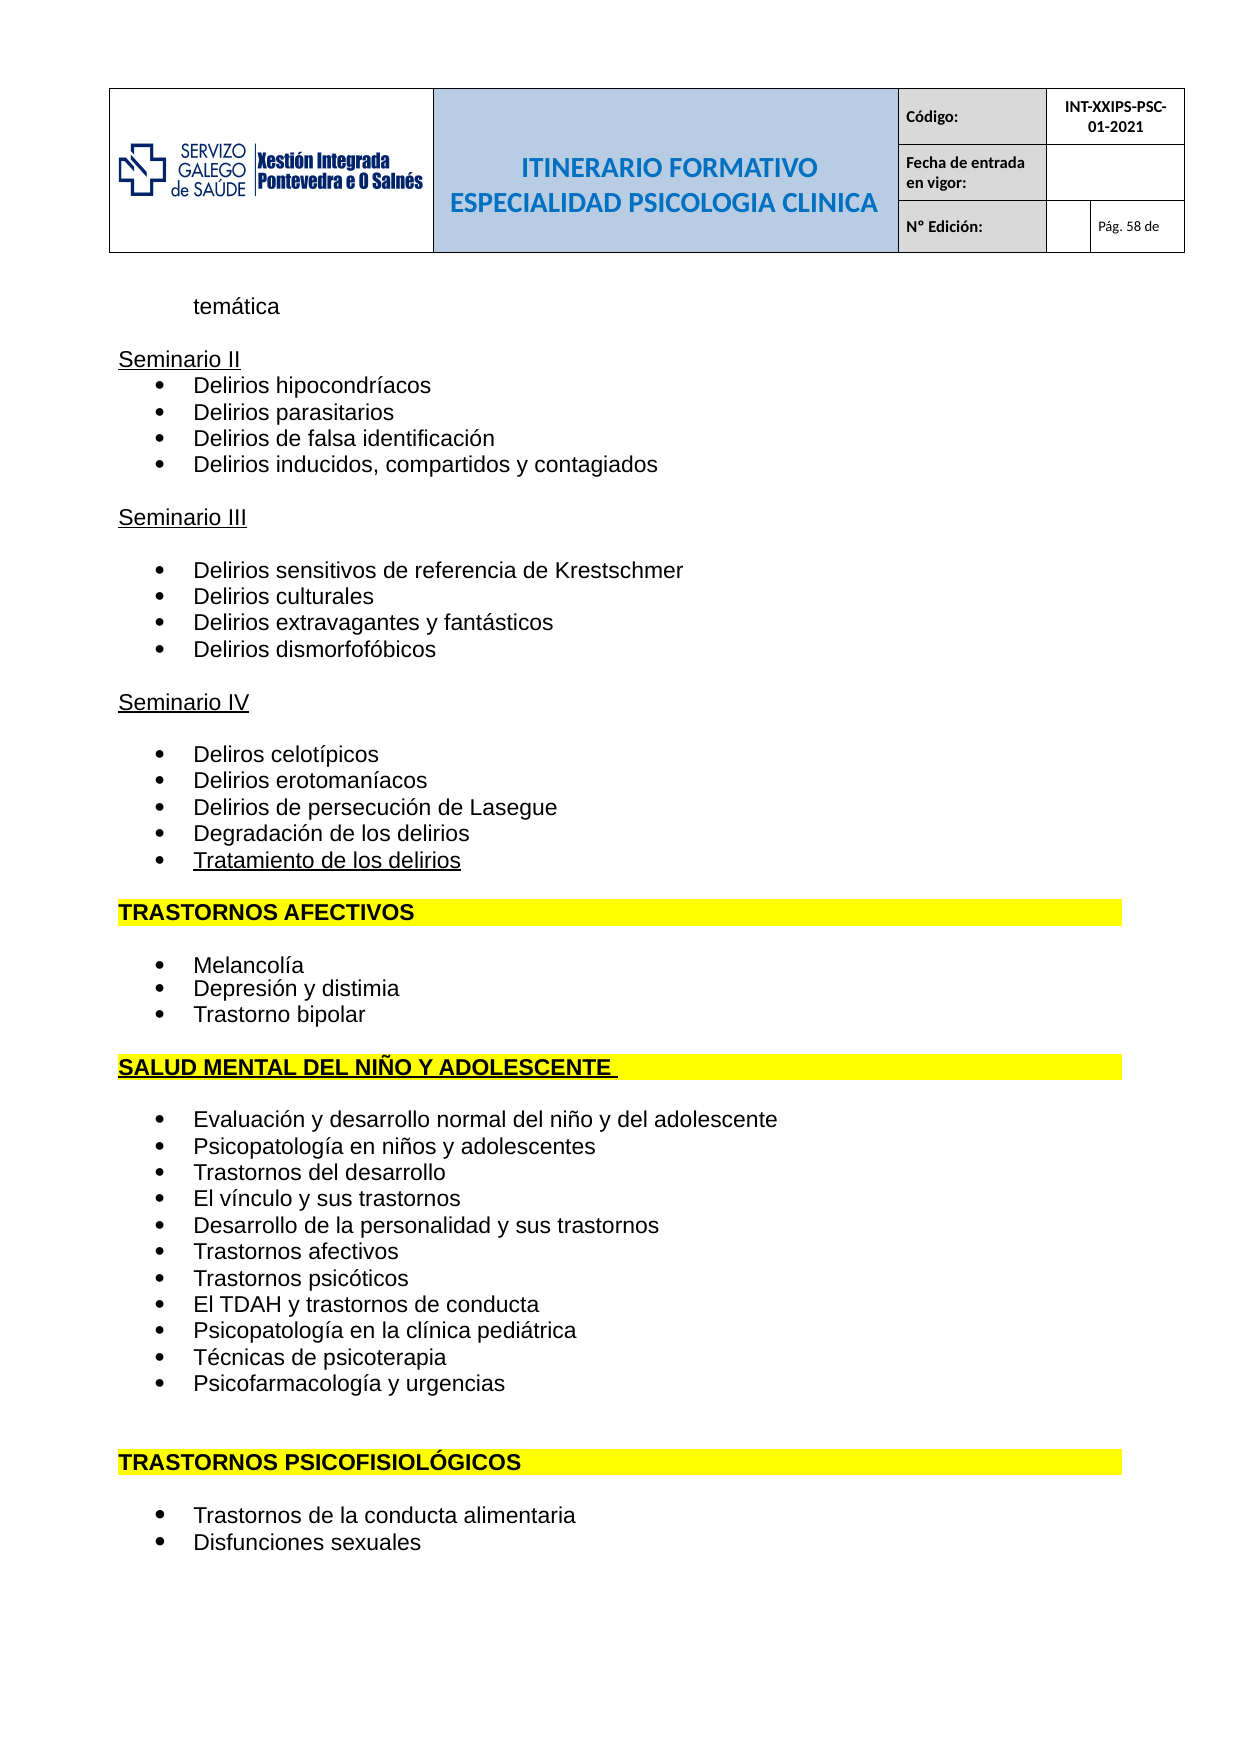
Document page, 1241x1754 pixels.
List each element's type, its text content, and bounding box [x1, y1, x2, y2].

list El TDAH y trastornos de conducta [156, 1291, 1122, 1317]
list Desarrollo de la personalidad y sus trastornos [156, 1212, 1122, 1238]
list Delirios dismorfofóbicos [156, 636, 1122, 662]
list Psicopatología en niños y adolescentes [156, 1133, 1122, 1159]
list Delirios erotomaníacos [156, 767, 1122, 794]
list Melancolía [156, 952, 1122, 978]
list El vínculo y sus trastornos [156, 1185, 1122, 1212]
text TRASTORNOS AFECTIVOS [118, 899, 1122, 926]
list Deliros celotípicos [156, 741, 1122, 767]
list Tratamiento de los delirios [156, 847, 1122, 873]
list Depresión y distimia [156, 978, 1122, 1001]
list temática [156, 293, 1122, 319]
list Trastornos afectivos [156, 1238, 1122, 1264]
list Evaluación y desarrollo normal del niño y del adolescente [156, 1106, 1122, 1133]
text TRASTORNOS PSICOFISIOLÓGICOS [118, 1449, 1122, 1475]
list Técnicas de psicoterapia [156, 1343, 1122, 1370]
list Psicofarmacología y urgencias [156, 1370, 1122, 1396]
list Trastornos del desarrollo [156, 1159, 1122, 1185]
text Seminario III [118, 504, 1122, 530]
list Delirios sensitivos de referencia de Krestschmer [156, 557, 1122, 583]
list Disfunciones sexuales [156, 1528, 1122, 1555]
list Delirios hipocondríacos [156, 372, 1122, 398]
text SALUD MENTAL DEL NIÑO Y ADOLESCENTE [118, 1054, 1122, 1080]
list Psicopatología en la clínica pediátrica [156, 1317, 1122, 1343]
list Degradación de los delirios [156, 820, 1122, 847]
list Delirios parasitarios [156, 398, 1122, 425]
list Trastornos de la conducta alimentaria [156, 1502, 1122, 1528]
list Delirios inducidos, compartidos y contagiados [156, 451, 1122, 478]
text Seminario IV [118, 688, 1122, 715]
list Delirios de persecución de Lasegue [156, 794, 1122, 820]
picture [118, 143, 425, 197]
list Trastornos psicóticos [156, 1264, 1122, 1291]
list Trastorno bipolar [156, 1001, 1122, 1027]
text Seminario II [118, 346, 1122, 372]
list Delirios extravagantes y fantásticos [156, 609, 1122, 636]
list Delirios culturales [156, 583, 1122, 609]
list Delirios de falsa identificación [156, 425, 1122, 451]
